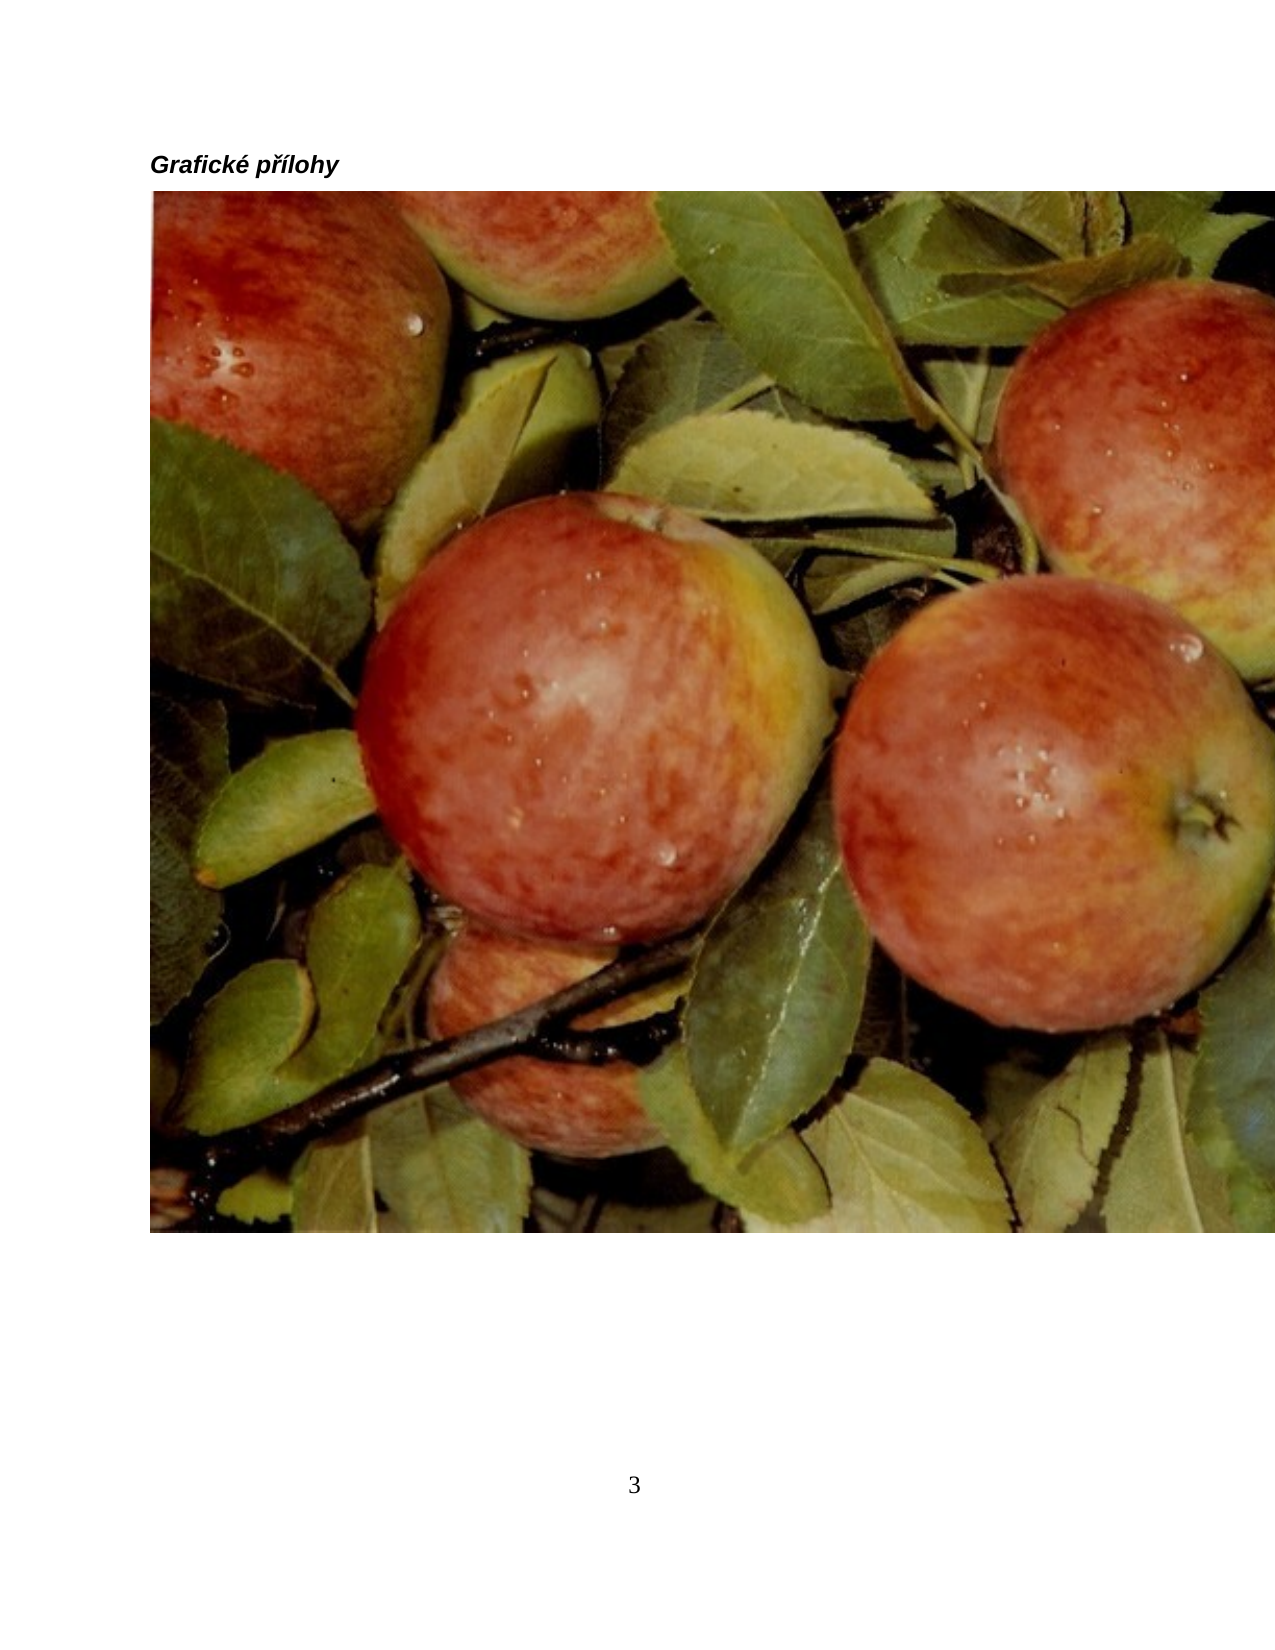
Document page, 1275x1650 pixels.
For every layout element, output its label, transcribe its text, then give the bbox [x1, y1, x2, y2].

picture [150, 191, 1275, 1233]
subtitle Grafické přílohy [150, 150, 1125, 178]
